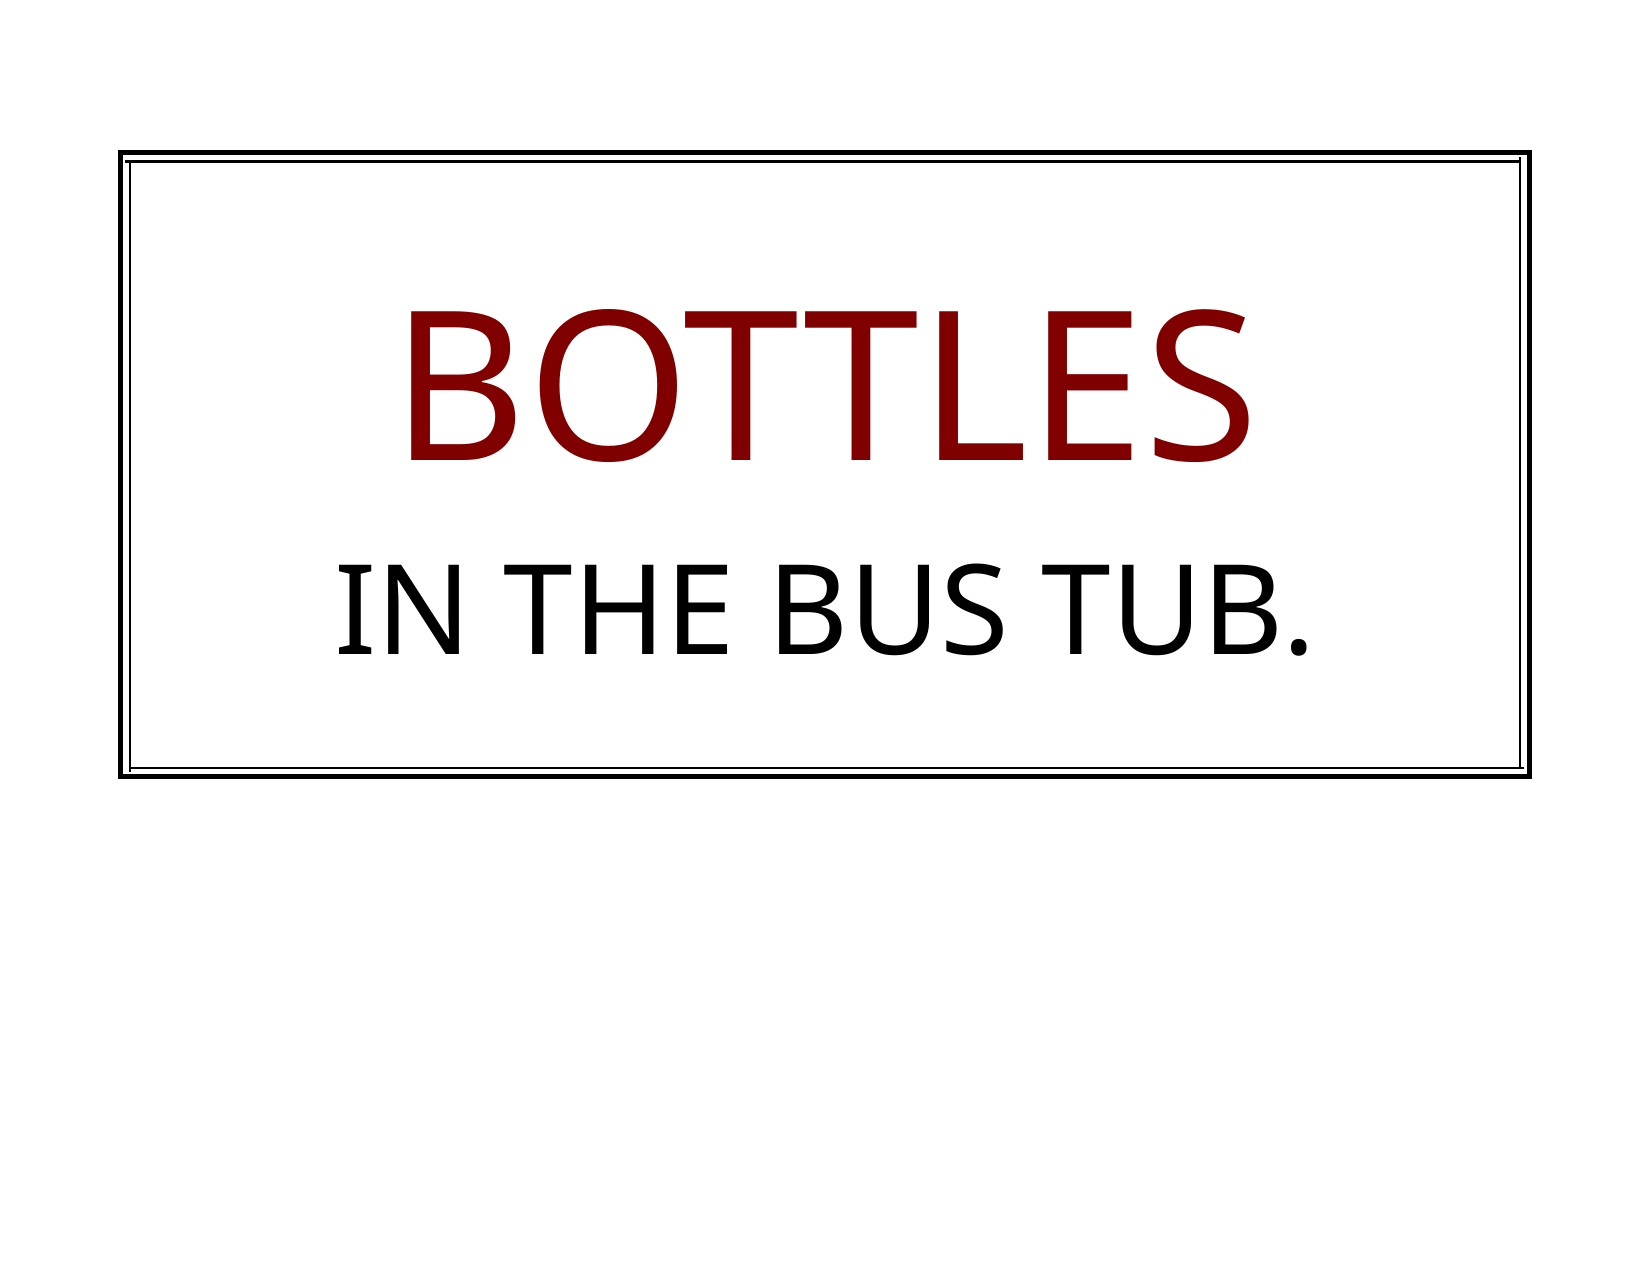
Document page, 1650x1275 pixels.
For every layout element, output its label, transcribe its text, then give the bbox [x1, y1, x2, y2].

text BOTTLES IN THE BUS TUB. [123, 155, 1527, 774]
